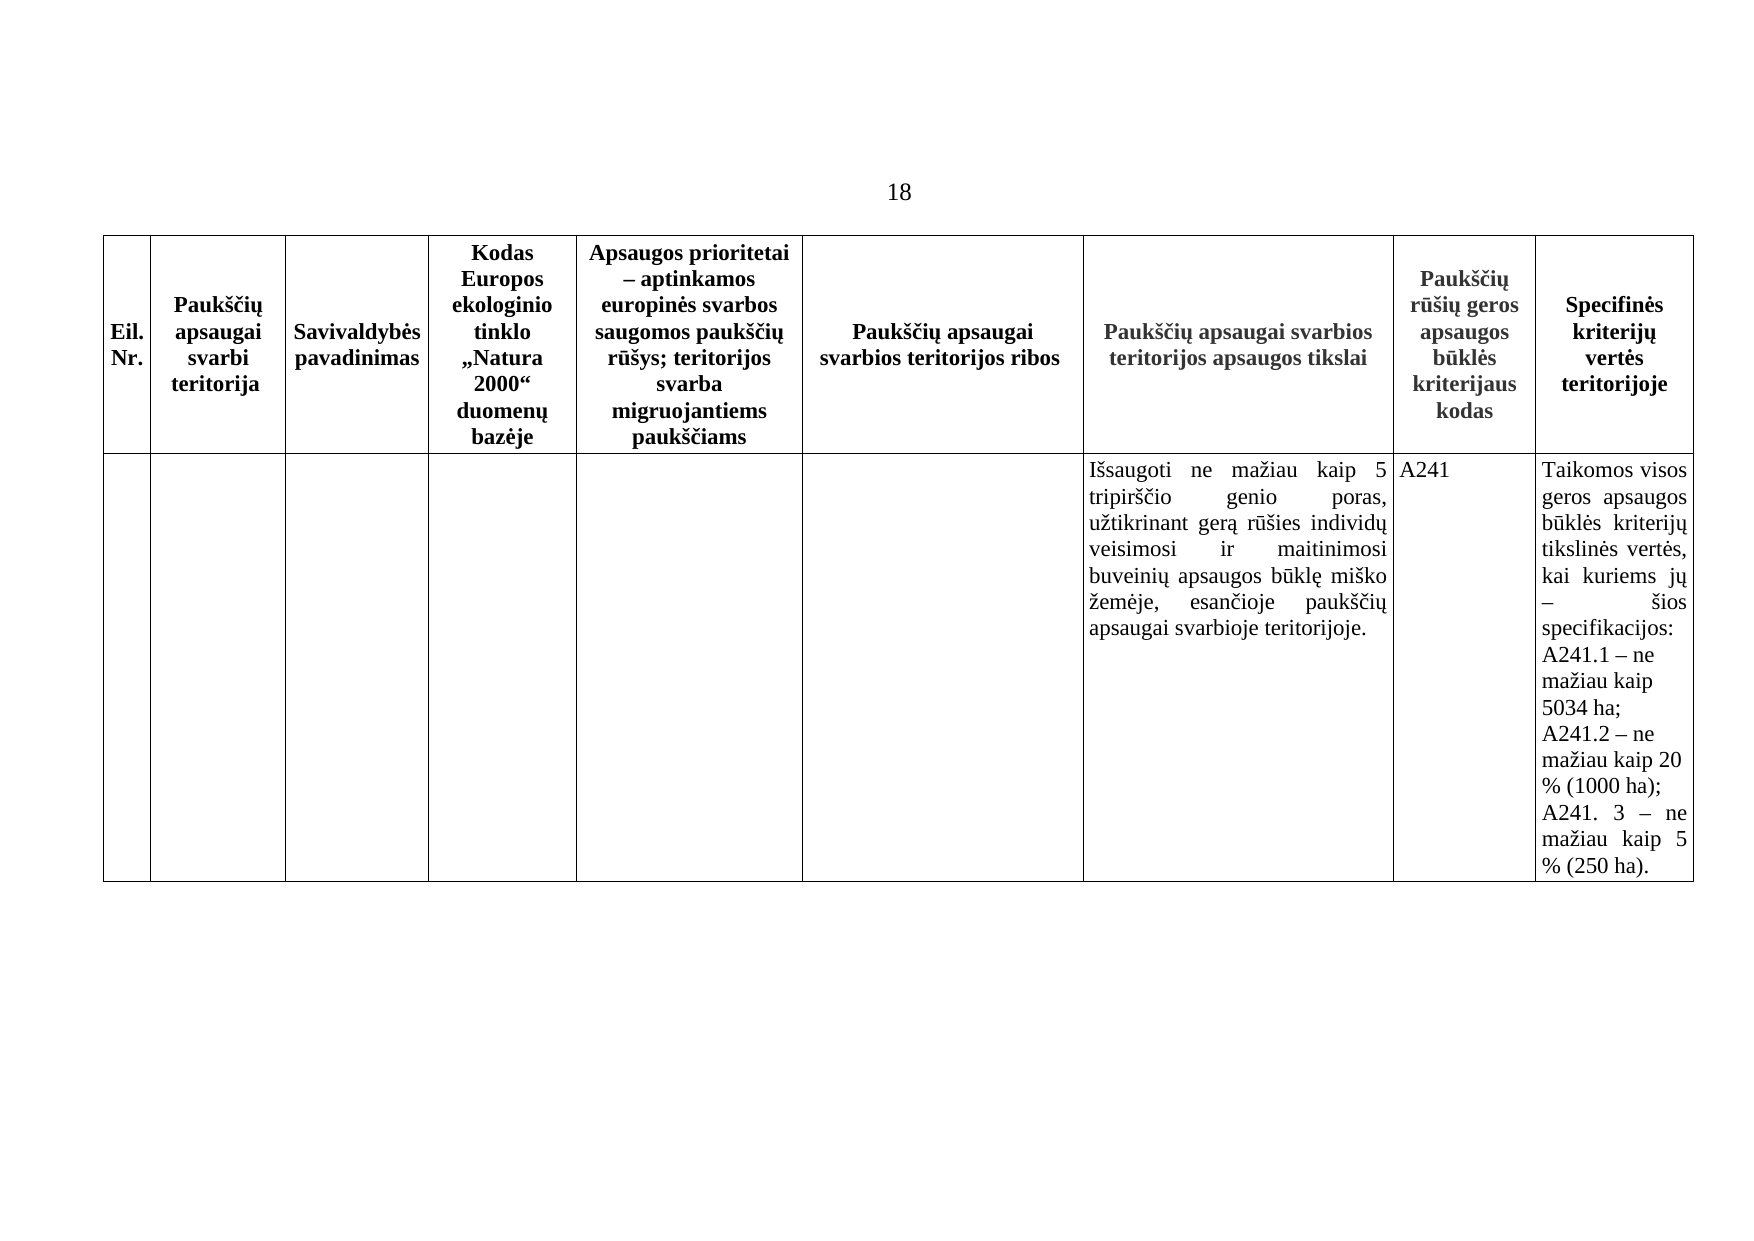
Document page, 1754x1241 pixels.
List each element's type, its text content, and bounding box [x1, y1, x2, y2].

table_cell [429, 454, 576, 881]
table_cell Taikomos visos geros apsaugos būklės kriterijų tikslinės vertės, kai kuriems jų – šios specifikacijos: A241.1 – ne mažiau kaip 5034 ha; A241.2 – ne mažiau kaip 20 % (1000 ha); A241. 3 – ne mažiau kaip 5 % (250 ha). [1536, 454, 1693, 881]
table_header Savivaldybės pavadinimas [286, 236, 428, 452]
table_header Paukščių apsaugai svarbi teritorija [151, 236, 285, 452]
table_header Paukščių apsaugai svarbios teritorijos apsaugos tikslai [1084, 236, 1393, 452]
table_cell [286, 454, 428, 881]
table_cell [151, 454, 285, 881]
table_cell [803, 454, 1083, 881]
table_header Apsaugos prioritetai – aptinkamos europinės svarbos saugomos paukščių rūšys; teritorijos svarba migruojantiems paukščiams [577, 236, 802, 452]
table_cell Išsaugoti ne mažiau kaip 5 tripirščio genio poras, užtikrinant gerą rūšies individų veisimosi ir maitinimosi buveinių apsaugos būklę miško žemėje, esančioje paukščių apsaugai svarbioje teritorijoje. [1084, 454, 1393, 881]
table_cell [104, 454, 150, 881]
table_header Kodas Europos ekologinio tinklo „Natura 2000“ duomenų bazėje [429, 236, 576, 452]
table_header Paukščių rūšių geros apsaugos būklės kriterijaus kodas [1394, 236, 1535, 452]
table_cell [577, 454, 802, 881]
table_header Specifinės kriterijų vertės teritorijoje [1536, 236, 1693, 452]
table_header Eil. Nr. [104, 236, 150, 452]
table_cell A241 [1394, 454, 1535, 881]
table_header Paukščių apsaugai svarbios teritorijos ribos [803, 236, 1083, 452]
